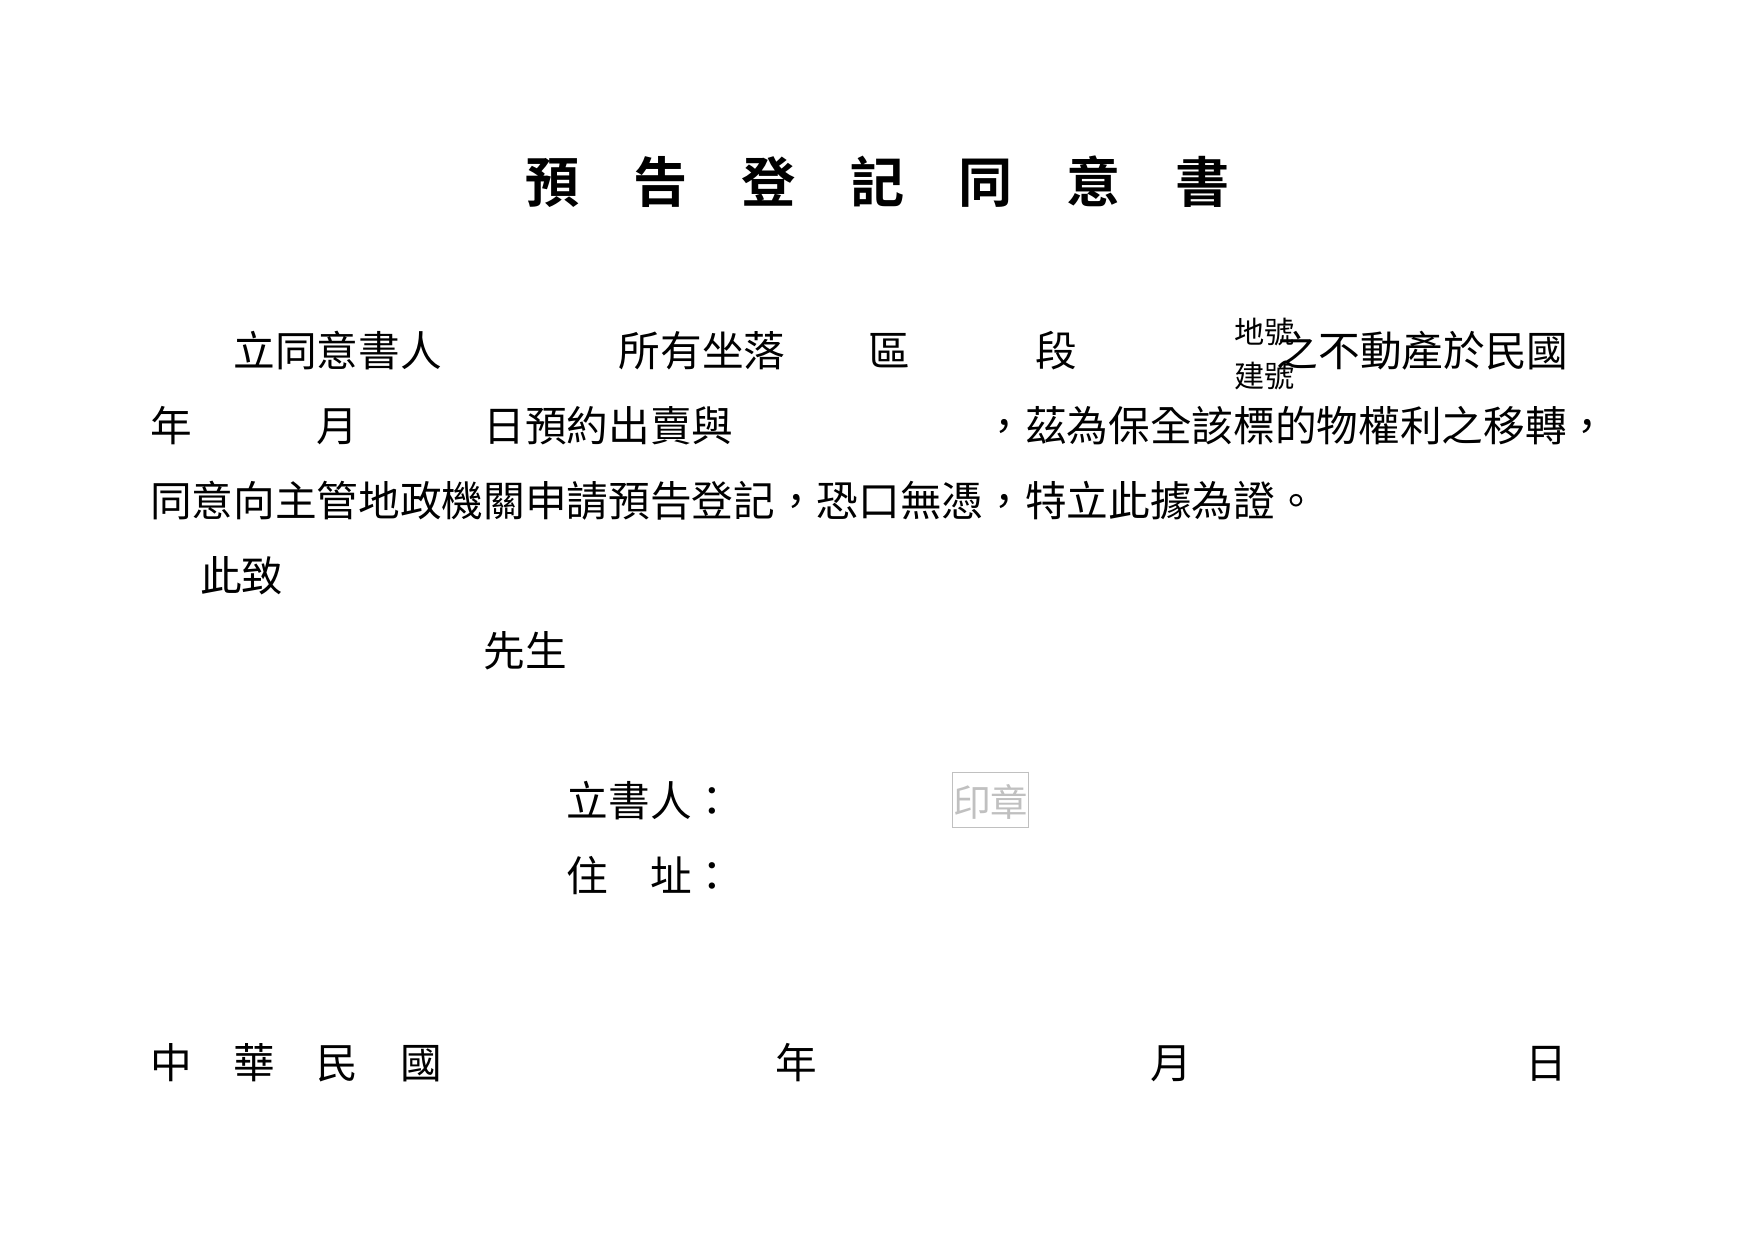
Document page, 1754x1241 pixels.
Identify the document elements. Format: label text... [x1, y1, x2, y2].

text 此致 [150, 536, 1604, 611]
text 預 告 登 記 同 意 書 [150, 123, 1604, 236]
text 中 華 民 國 年 月 日 [150, 1023, 1604, 1098]
text 立書人： 印章 [150, 761, 1604, 836]
text 先生 [150, 611, 1604, 686]
text 立同意書人 所有坐落 區 段 之不動產於民國 年 月 日預約出賣與 ，茲為保全該標的物權利之移轉，同意向主管地政機關申請預告登記，恐口無憑，特立此據為證。 [150, 311, 1604, 536]
text 住 址： [150, 836, 1604, 911]
